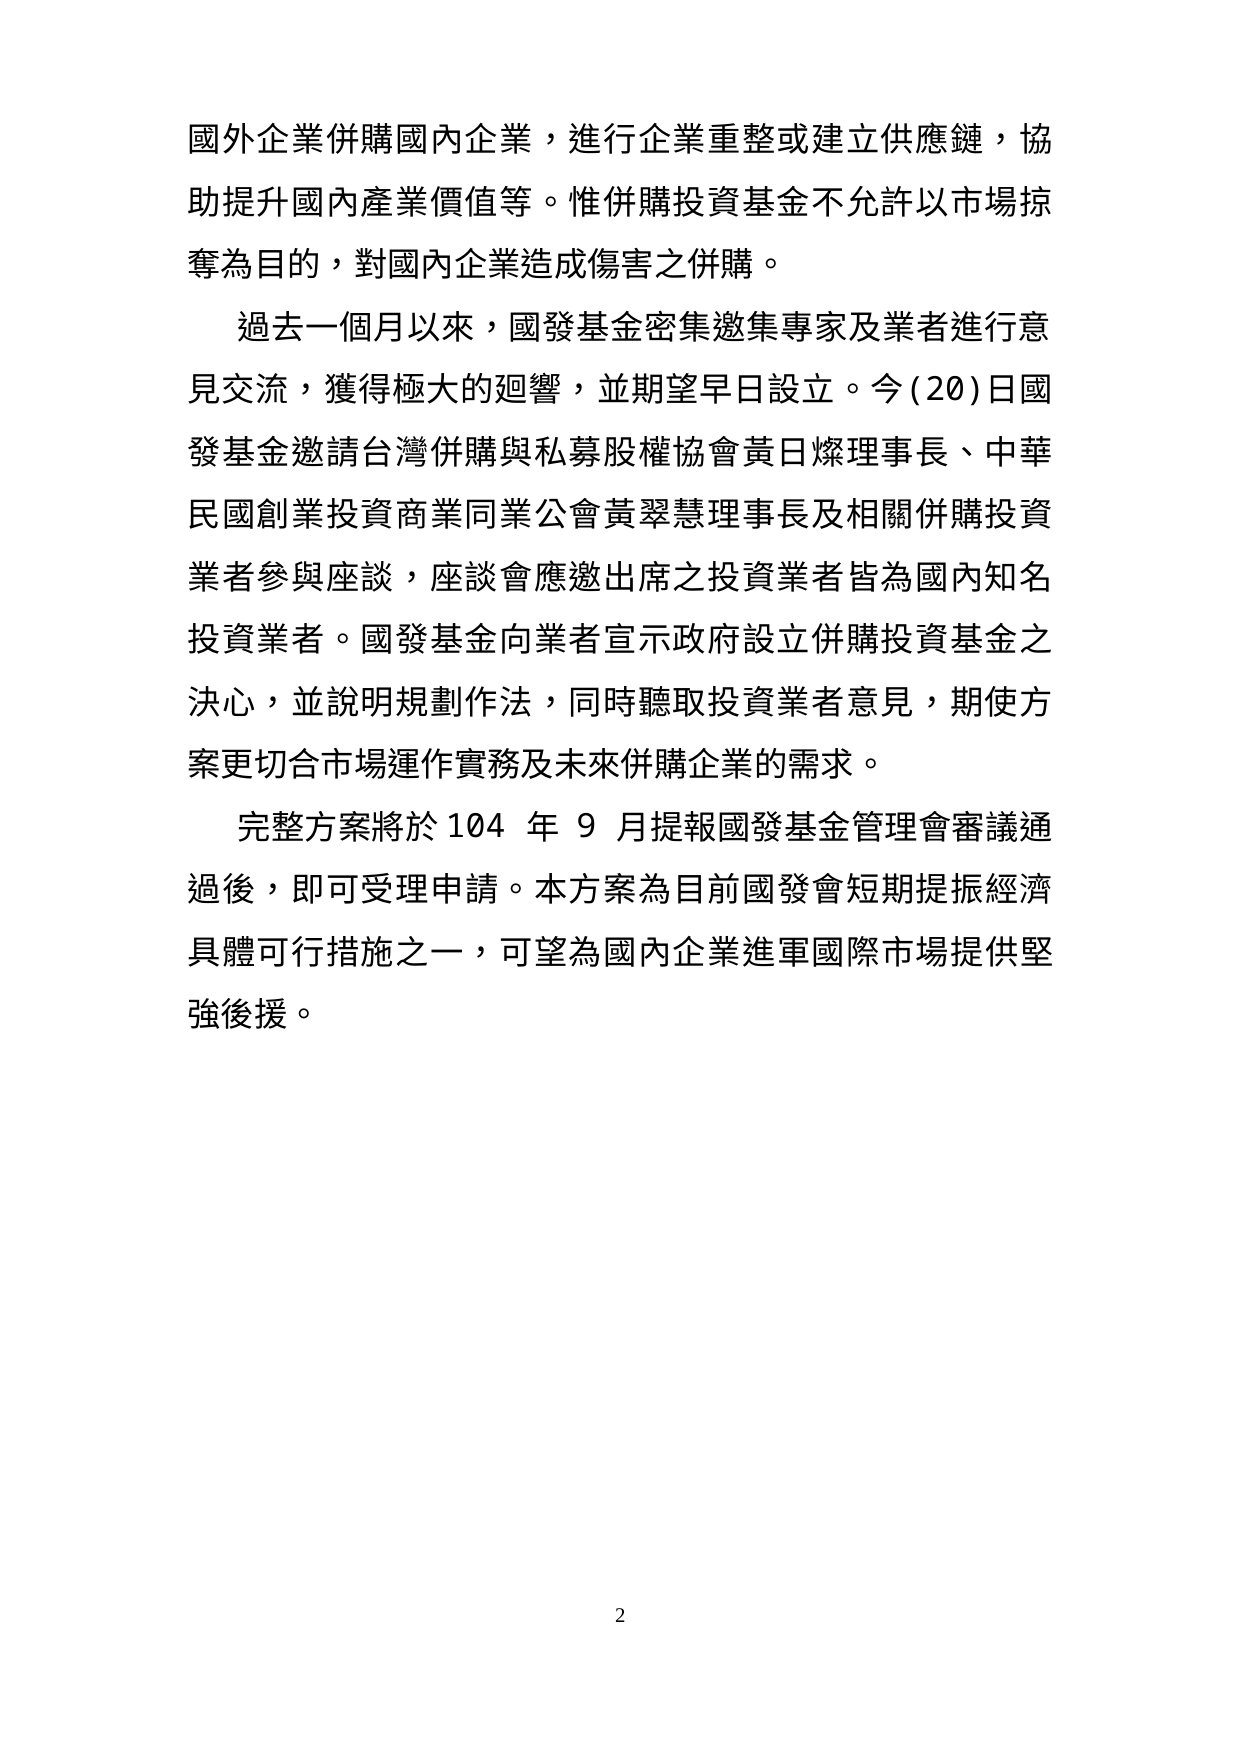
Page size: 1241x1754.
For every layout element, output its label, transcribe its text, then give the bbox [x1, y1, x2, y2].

text 過去一個月以來，國發基金密集邀集專家及業者進行意見交流，獲得極大的廻響，並期望早日設立。今(20)日國發基金邀請台灣併購與私募股權協會黃日燦理事長、中華民國創業投資商業同業公會黃翠慧理事長及相關併購投資業者參與座談，座談會應邀出席之投資業者皆為國內知名投資業者。國發基金向業者宣示政府設立併購投資基金之決心，並說明規劃作法，同時聽取投資業者意見，期使方案更切合市場運作實務及未來併購企業的需求。 [187, 283, 1053, 783]
text 國發基金規劃投資之併購投資基金，須以透過企業整併等方式達成產業升級及轉型為主要投資策略，投資範圍包括整合國內企業，擴大規模及提升競爭力、助國內企業併購國外企業，以取得技術、品牌、市場及人才等關鍵資源；國外企業併購國內企業，進行企業重整或建立供應鏈，協助提升國內產業價值等。惟併購投資基金不允許以市場掠奪為目的，對國內企業造成傷害之併購。 [187, 96, 1053, 283]
text 完整方案將於104 年 9 月提報國發基金管理會審議通過後，即可受理申請。本方案為目前國發會短期提振經濟具體可行措施之一，可望為國內企業進軍國際市場提供堅強後援。 [187, 783, 1053, 1033]
